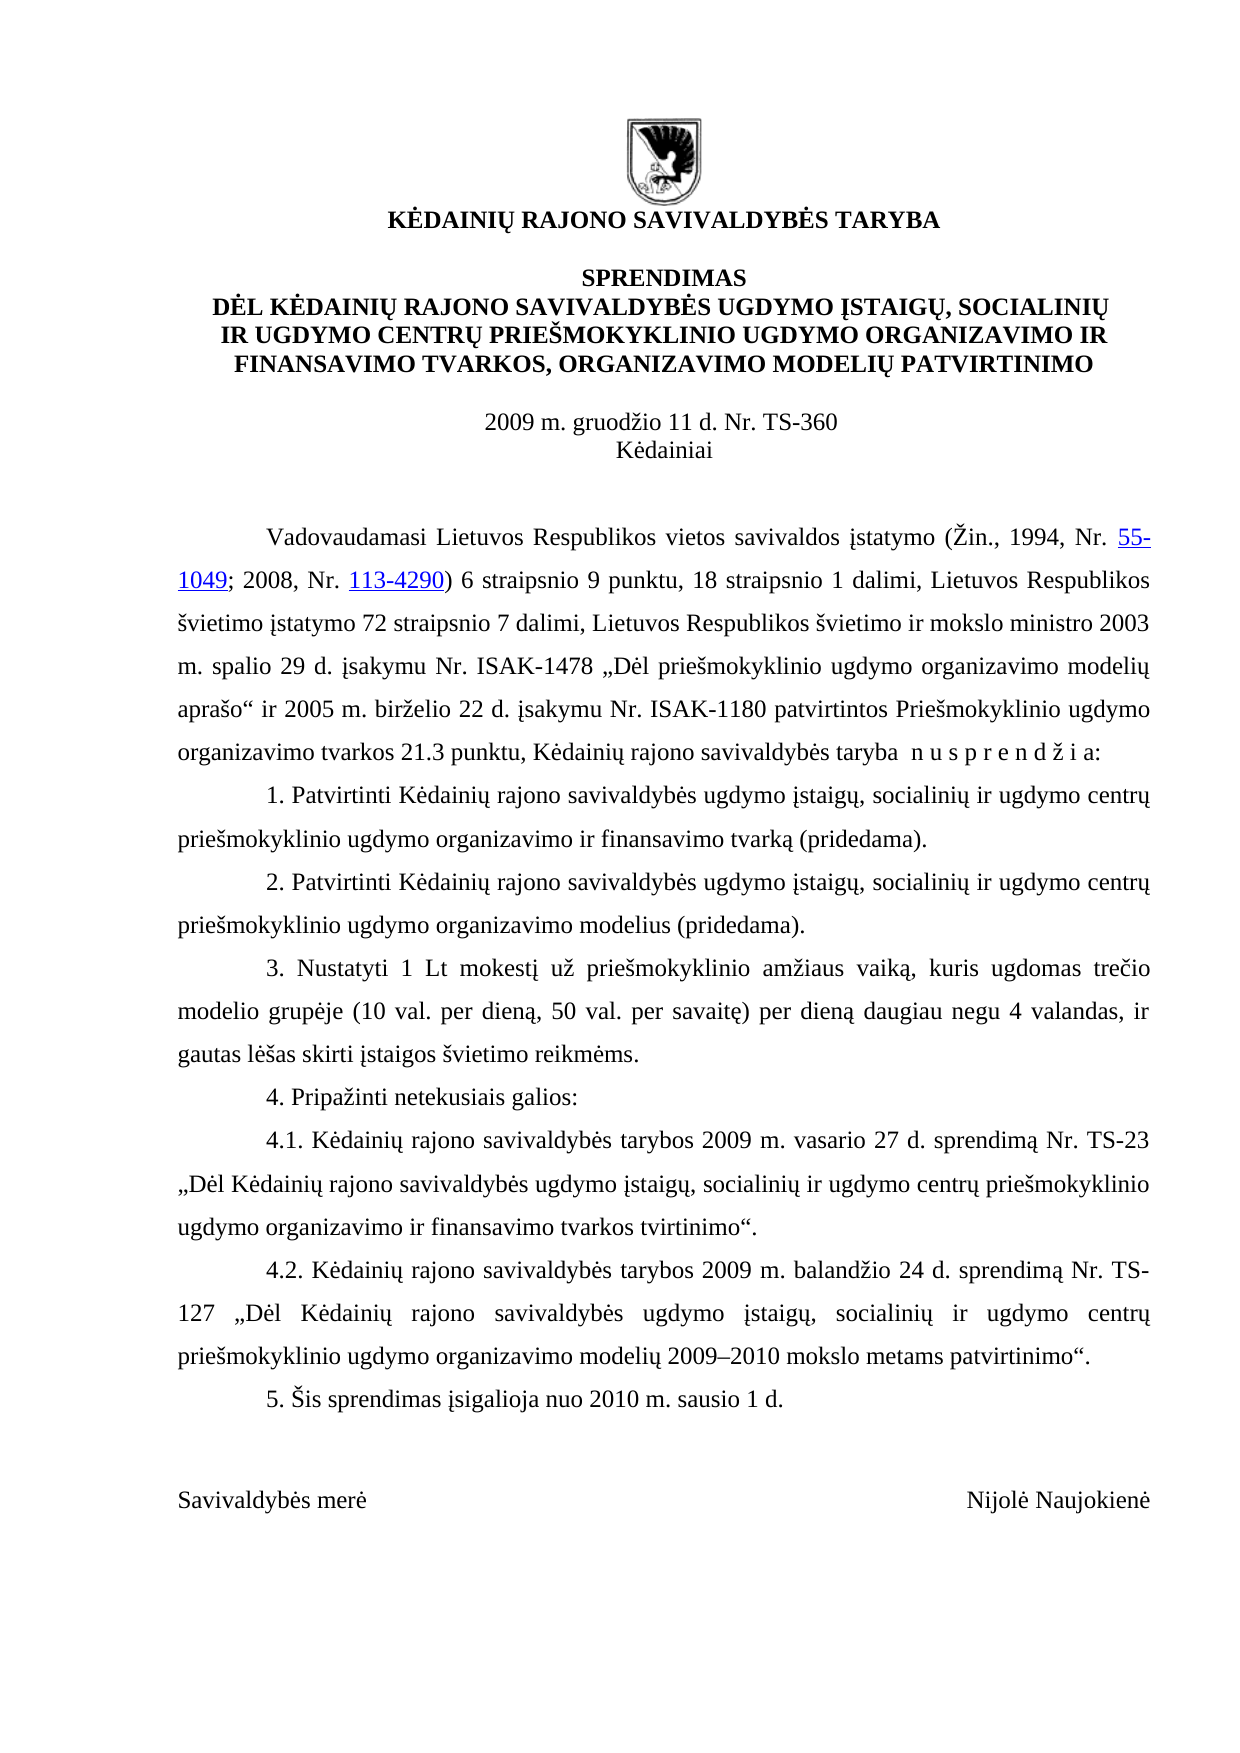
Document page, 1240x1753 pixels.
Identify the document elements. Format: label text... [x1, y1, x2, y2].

text 4. Pripažinti netekusiais galios: [177, 1082, 1151, 1111]
text DĖL KĖDAINIŲ RAJONO SAVIVALDYBĖS UGDYMO ĮSTAIGŲ, SOCIALINIŲ [177, 292, 1151, 321]
text SPRENDIMAS [177, 263, 1151, 292]
text Savivaldybės merė Nijolė Naujokienė [177, 1485, 1151, 1542]
text 4.2. Kėdainių rajono savivaldybės tarybos 2009 m. balandžio 24 d. sprendimą Nr. TS-127 „Dėl Kėdainių rajono savivaldybės ugdymo įstaigų, socialinių ir ugdymo centrų priešmokyklinio ugdymo organizavimo modelių 2009–2010 mokslo metams patvirtinimo“. [177, 1255, 1151, 1370]
text Kėdainiai [177, 436, 1151, 464]
text 2009 m. gruodžio 11 d. Nr. TS-360 [177, 407, 1151, 436]
text IR UGDYMO CENTRŲ PRIEŠMOKYKLINIO UGDYMO ORGANIZAVIMO IR FINANSAVIMO TVARKOS, ORGANIZAVIMO MODELIŲ PATVIRTINIMO [177, 321, 1151, 378]
text KĖDAINIŲ RAJONO SAVIVALDYBĖS TARYBA [177, 206, 1151, 234]
text Vadovaudamasi Lietuvos Respublikos vietos savivaldos įstatymo (Žin., 1994, Nr. 55-1049; 2008, Nr. 113-4290) 6 straipsnio 9 punktu, 18 straipsnio 1 dalimi, Lietuvos Respublikos švietimo įstatymo 72 straipsnio 7 dalimi, Lietuvos Respublikos švietimo ir mokslo ministro 2003 m. spalio 29 d. įsakymu Nr. ISAK-1478 „Dėl priešmokyklinio ugdymo organizavimo modelių aprašo“ ir 2005 m. birželio 22 d. įsakymu Nr. ISAK-1180 patvirtintos Priešmokyklinio ugdymo organizavimo tvarkos 21.3 punktu, Kėdainių rajono savivaldybės taryba n u s p r e n d ž i a: [177, 522, 1151, 766]
text 3. Nustatyti 1 Lt mokestį už priešmokyklinio amžiaus vaiką, kuris ugdomas trečio modelio grupėje (10 val. per dieną, 50 val. per savaitę) per dieną daugiau negu 4 valandas, ir gautas lėšas skirti įstaigos švietimo reikmėms. [177, 953, 1151, 1068]
text 5. Šis sprendimas įsigalioja nuo 2010 m. sausio 1 d. [177, 1384, 1151, 1413]
text 1. Patvirtinti Kėdainių rajono savivaldybės ugdymo įstaigų, socialinių ir ugdymo centrų priešmokyklinio ugdymo organizavimo ir finansavimo tvarką (pridedama). [177, 781, 1151, 852]
text 4.1. Kėdainių rajono savivaldybės tarybos 2009 m. vasario 27 d. sprendimą Nr. TS-23 „Dėl Kėdainių rajono savivaldybės ugdymo įstaigų, socialinių ir ugdymo centrų priešmokyklinio ugdymo organizavimo ir finansavimo tvarkos tvirtinimo“. [177, 1126, 1151, 1241]
text 2. Patvirtinti Kėdainių rajono savivaldybės ugdymo įstaigų, socialinių ir ugdymo centrų priešmokyklinio ugdymo organizavimo modelius (pridedama). [177, 867, 1151, 939]
